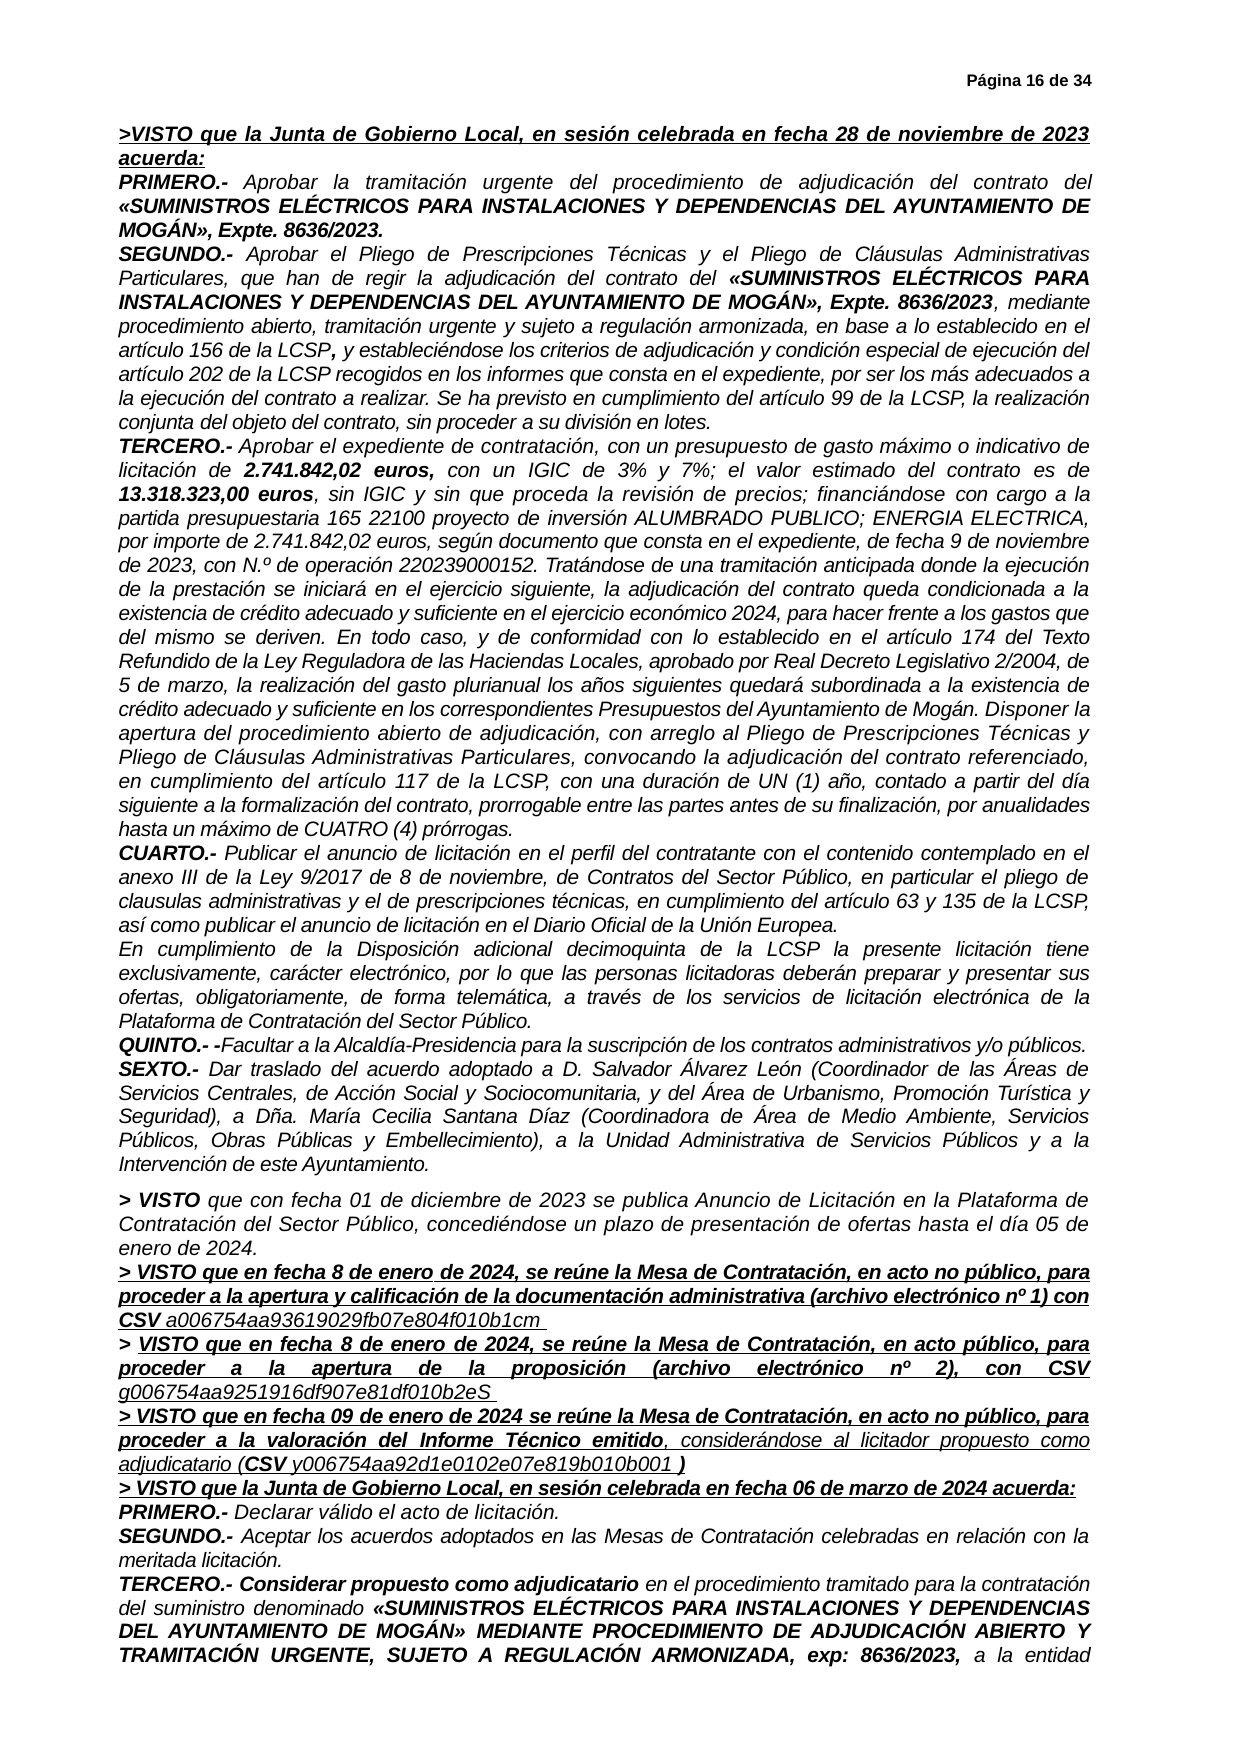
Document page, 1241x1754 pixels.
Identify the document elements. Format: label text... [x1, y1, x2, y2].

text TERCERO.- Aprobar el expediente de contratación, con un presupuesto de gasto máximo o indicativo de licitación de 2.741.842,02 euros, con un IGIC de 3% y 7%; el valor estimado del contrato es de 13.318.323,00 euros, sin IGIC y sin que proceda la revisión de precios; financiándose con cargo a la partida presupuestaria 165 22100 proyecto de inversión ALUMBRADO PUBLICO; ENERGIA ELECTRICA, por importe de 2.741.842,02 euros, según documento que consta en el expediente, de fecha 9 de noviembre de 2023, con N.º de operación 220239000152. Tratándose de una tramitación anticipada donde la ejecución de la prestación se iniciará en el ejercicio siguiente, la adjudicación del contrato queda condicionada a la existencia de crédito adecuado y suficiente en el ejercicio económico 2024, para hacer frente a los gastos que del mismo se deriven. En todo caso, y de conformidad con lo establecido en el artículo 174 del Texto Refundido de la Ley Reguladora de las Haciendas Locales, aprobado por Real Decreto Legislativo 2/2004, de 5 de marzo, la realización del gasto plurianual los años siguientes quedará subordinada a la existencia de crédito adecuado y suficiente en los correspondientes Presupuestos del Ayuntamiento de Mogán. Disponer la apertura del procedimiento abierto de adjudicación, con arreglo al Pliego de Prescripciones Técnicas y Pliego de Cláusulas Administrativas Particulares, convocando la adjudicación del contrato referenciado, en cumplimiento del artículo 117 de la LCSP, con una duración de UN (1) año, contado a partir del día siguiente a la formalización del contrato, prorrogable entre las partes antes de su finalización, por anualidades hasta un máximo de CUATRO (4) prórrogas. [118, 433, 1092, 841]
text En cumplimiento de la Disposición adicional decimoquinta de la LCSP la presente licitación tiene exclusivamente, carácter electrónico, por lo que las personas licitadoras deberán preparar y presentar sus ofertas, obligatoriamente, de forma telemática, a través de los servicios de licitación electrónica de la Plataforma de Contratación del Sector Público. [118, 937, 1092, 1032]
text >VISTO que la Junta de Gobierno Local, en sesión celebrada en fecha 28 de noviembre de 2023 acuerda: [118, 122, 1092, 170]
text TERCERO.- Considerar propuesto como adjudicatario en el procedimiento tramitado para la contratación del suministro denominado «SUMINISTROS ELÉCTRICOS PARA INSTALACIONES Y DEPENDENCIAS DEL AYUNTAMIENTO DE MOGÁN» MEDIANTE PROCEDIMIENTO DE ADJUDICACIÓN ABIERTO Y TRAMITACIÓN URGENTE, SUJETO A REGULACIÓN ARMONIZADA, exp: 8636/2023, a la entidad [118, 1571, 1092, 1667]
text > VISTO que en fecha 8 de enero de 2024, se reúne la Mesa de Contratación, en acto no público, para proceder a la apertura y calificación de la documentación administrativa (archivo electrónico nº 1) con CSV a006754aa93619029fb07e804f010b1cm [118, 1260, 1092, 1332]
text > VISTO que en fecha 09 de enero de 2024 se reúne la Mesa de Contratación, en acto no público, para proceder a la valoración del Informe Técnico emitido, considerándose al licitador propuesto como adjudicatario (CSV y006754aa92d1e0102e07e819b010b001 ) [118, 1404, 1092, 1476]
text SEXTO.- Dar traslado del acuerdo adoptado a D. Salvador Álvarez León (Coordinador de las Áreas de Servicios Centrales, de Acción Social y Sociocomunitaria, y del Área de Urbanismo, Promoción Turística y Seguridad), a Dña. María Cecilia Santana Díaz (Coordinadora de Área de Medio Ambiente, Servicios Públicos, Obras Públicas y Embellecimiento), a la Unidad Administrativa de Servicios Públicos y a la Intervención de este Ayuntamiento. [118, 1056, 1092, 1176]
text SEGUNDO.- Aceptar los acuerdos adoptados en las Mesas de Contratación celebradas en relación con la meritada licitación. [118, 1523, 1092, 1571]
text PRIMERO.- Declarar válido el acto de licitación. [118, 1499, 1092, 1523]
text > VISTO que en fecha 8 de enero de 2024, se reúne la Mesa de Contratación, en acto público, para proceder a la apertura de la proposición (archivo electrónico nº 2), con CSV g006754aa9251916df907e81df010b2eS [118, 1332, 1092, 1404]
text > VISTO que la Junta de Gobierno Local, en sesión celebrada en fecha 06 de marzo de 2024 acuerda: [118, 1476, 1092, 1499]
text > VISTO que con fecha 01 de diciembre de 2023 se publica Anuncio de Licitación en la Plataforma de Contratación del Sector Público, concediéndose un plazo de presentación de ofertas hasta el día 05 de enero de 2024. [118, 1188, 1092, 1260]
text CUARTO.- Publicar el anuncio de licitación en el perfil del contratante con el contenido contemplado en el anexo III de la Ley 9/2017 de 8 de noviembre, de Contratos del Sector Público, en particular el pliego de clausulas administrativas y el de prescripciones técnicas, en cumplimiento del artículo 63 y 135 de la LCSP, así como publicar el anuncio de licitación en el Diario Oficial de la Unión Europea. [118, 841, 1092, 937]
text PRIMERO.- Aprobar la tramitación urgente del procedimiento de adjudicación del contrato del «SUMINISTROS ELÉCTRICOS PARA INSTALACIONES Y DEPENDENCIAS DEL AYUNTAMIENTO DE MOGÁN», Expte. 8636/2023. [118, 170, 1092, 242]
text QUINTO.- -Facultar a la Alcaldía-Presidencia para la suscripción de los contratos administrativos y/o públicos. [118, 1032, 1092, 1056]
text SEGUNDO.- Aprobar el Pliego de Prescripciones Técnicas y el Pliego de Cláusulas Administrativas Particulares, que han de regir la adjudicación del contrato del «SUMINISTROS ELÉCTRICOS PARA INSTALACIONES Y DEPENDENCIAS DEL AYUNTAMIENTO DE MOGÁN», Expte. 8636/2023, mediante procedimiento abierto, tramitación urgente y sujeto a regulación armonizada, en base a lo establecido en el artículo 156 de la LCSP, y estableciéndose los criterios de adjudicación y condición especial de ejecución del artículo 202 de la LCSP recogidos en los informes que consta en el expediente, por ser los más adecuados a la ejecución del contrato a realizar. Se ha previsto en cumplimiento del artículo 99 de la LCSP, la realización conjunta del objeto del contrato, sin proceder a su división en lotes. [118, 242, 1092, 433]
